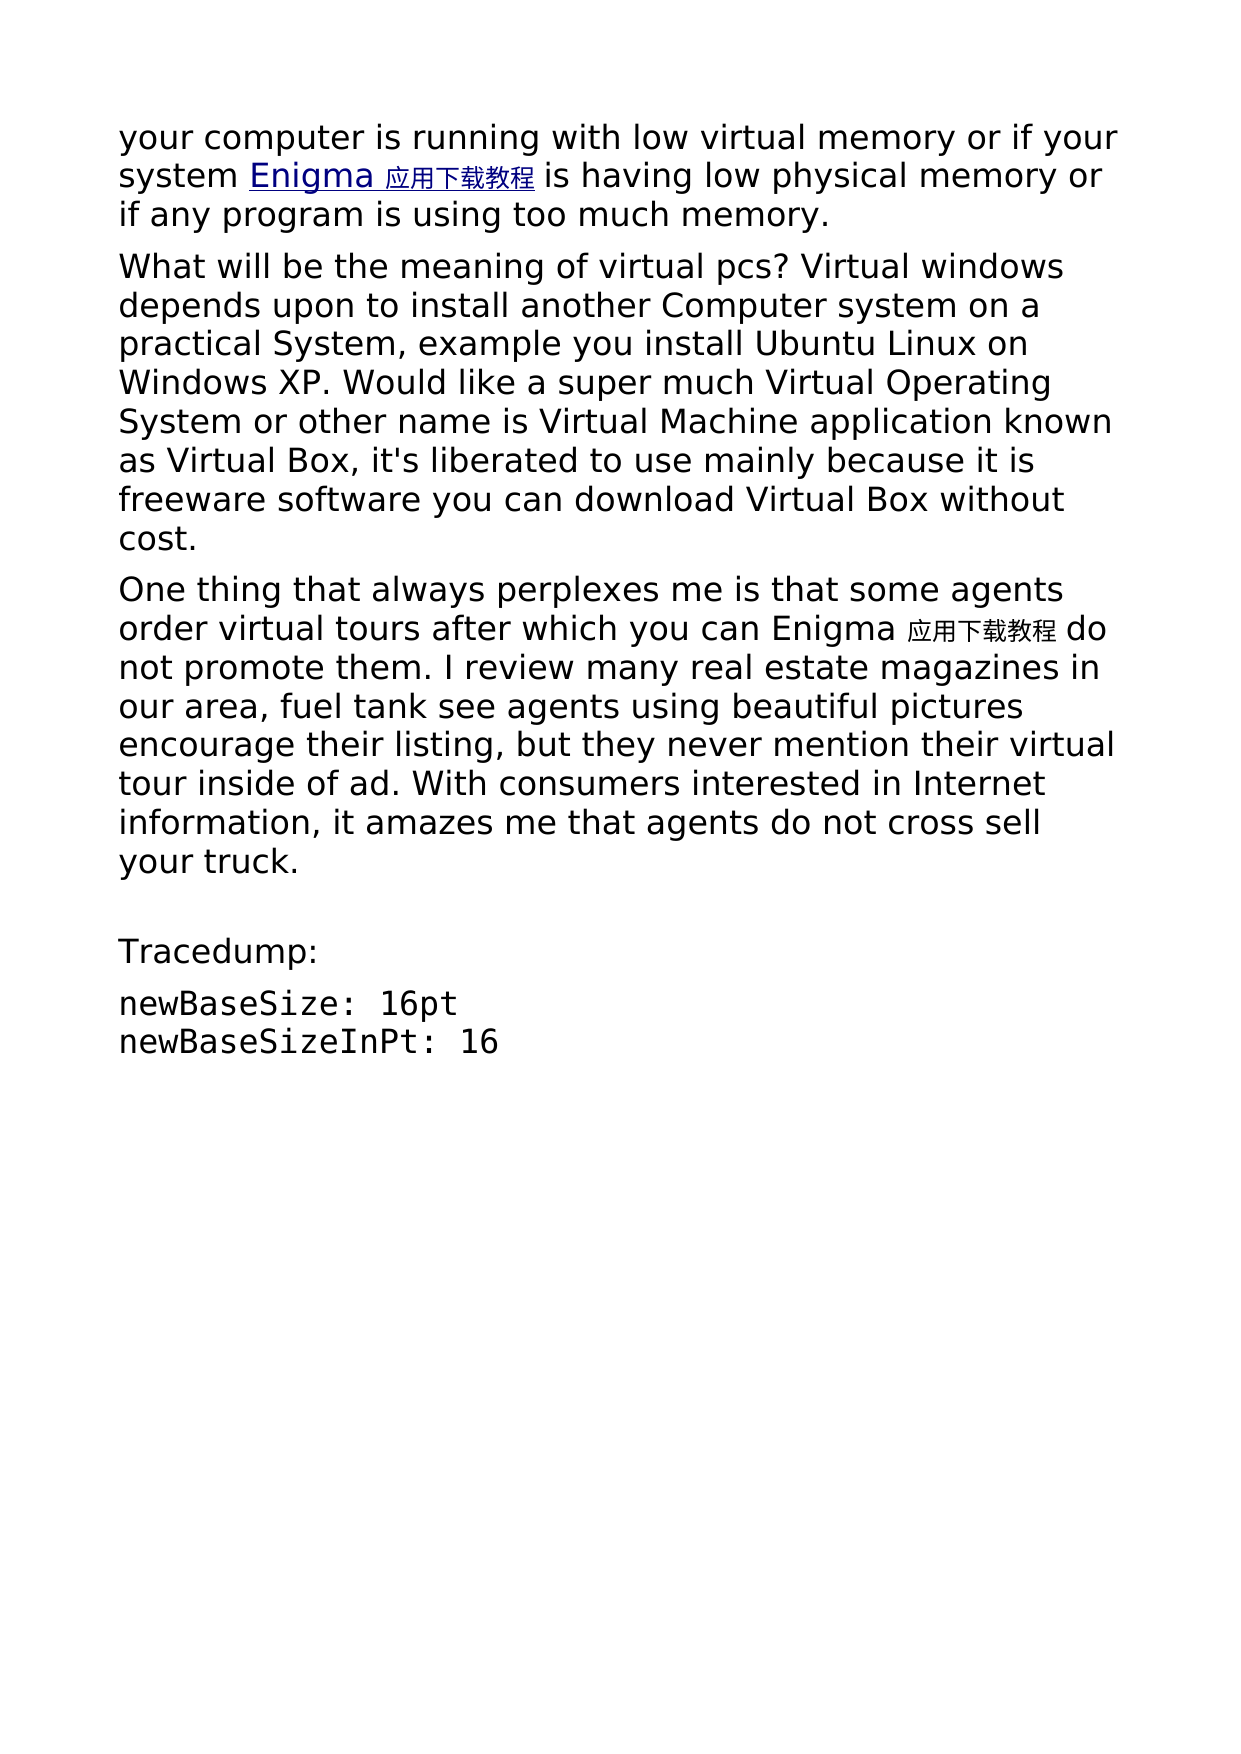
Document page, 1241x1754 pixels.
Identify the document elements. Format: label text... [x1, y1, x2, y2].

text What will be the meaning of virtual pcs? Virtual windows depends upon to install another Computer system on a practical System, example you install Ubuntu Linux on Windows XP. Would like a super much Virtual Operating System or other name is Virtual Machine application known as Virtual Box, it's liberated to use mainly because it is freeware software you can download Virtual Box without cost. [118, 247, 1122, 558]
text your computer is running with low virtual memory or if your system Enigma 应用下载教程 is having low physical memory or if any program is using too much memory. [118, 118, 1122, 235]
text One thing that always perplexes me is that some agents order virtual tours after which you can Enigma 应用下载教程 do not promote them. I review many real estate magazines in our area, fuel tank see agents using beautiful pictures encourage their listing, but they never mention their virtual tour inside of ad. With consumers interested in Internet information, it amazes me that agents do not cross sell your truck. [118, 571, 1122, 881]
text Tracedump: [118, 894, 1122, 972]
text newBaseSize: 16pt newBaseSizeInPt: 16 [118, 984, 1122, 1062]
